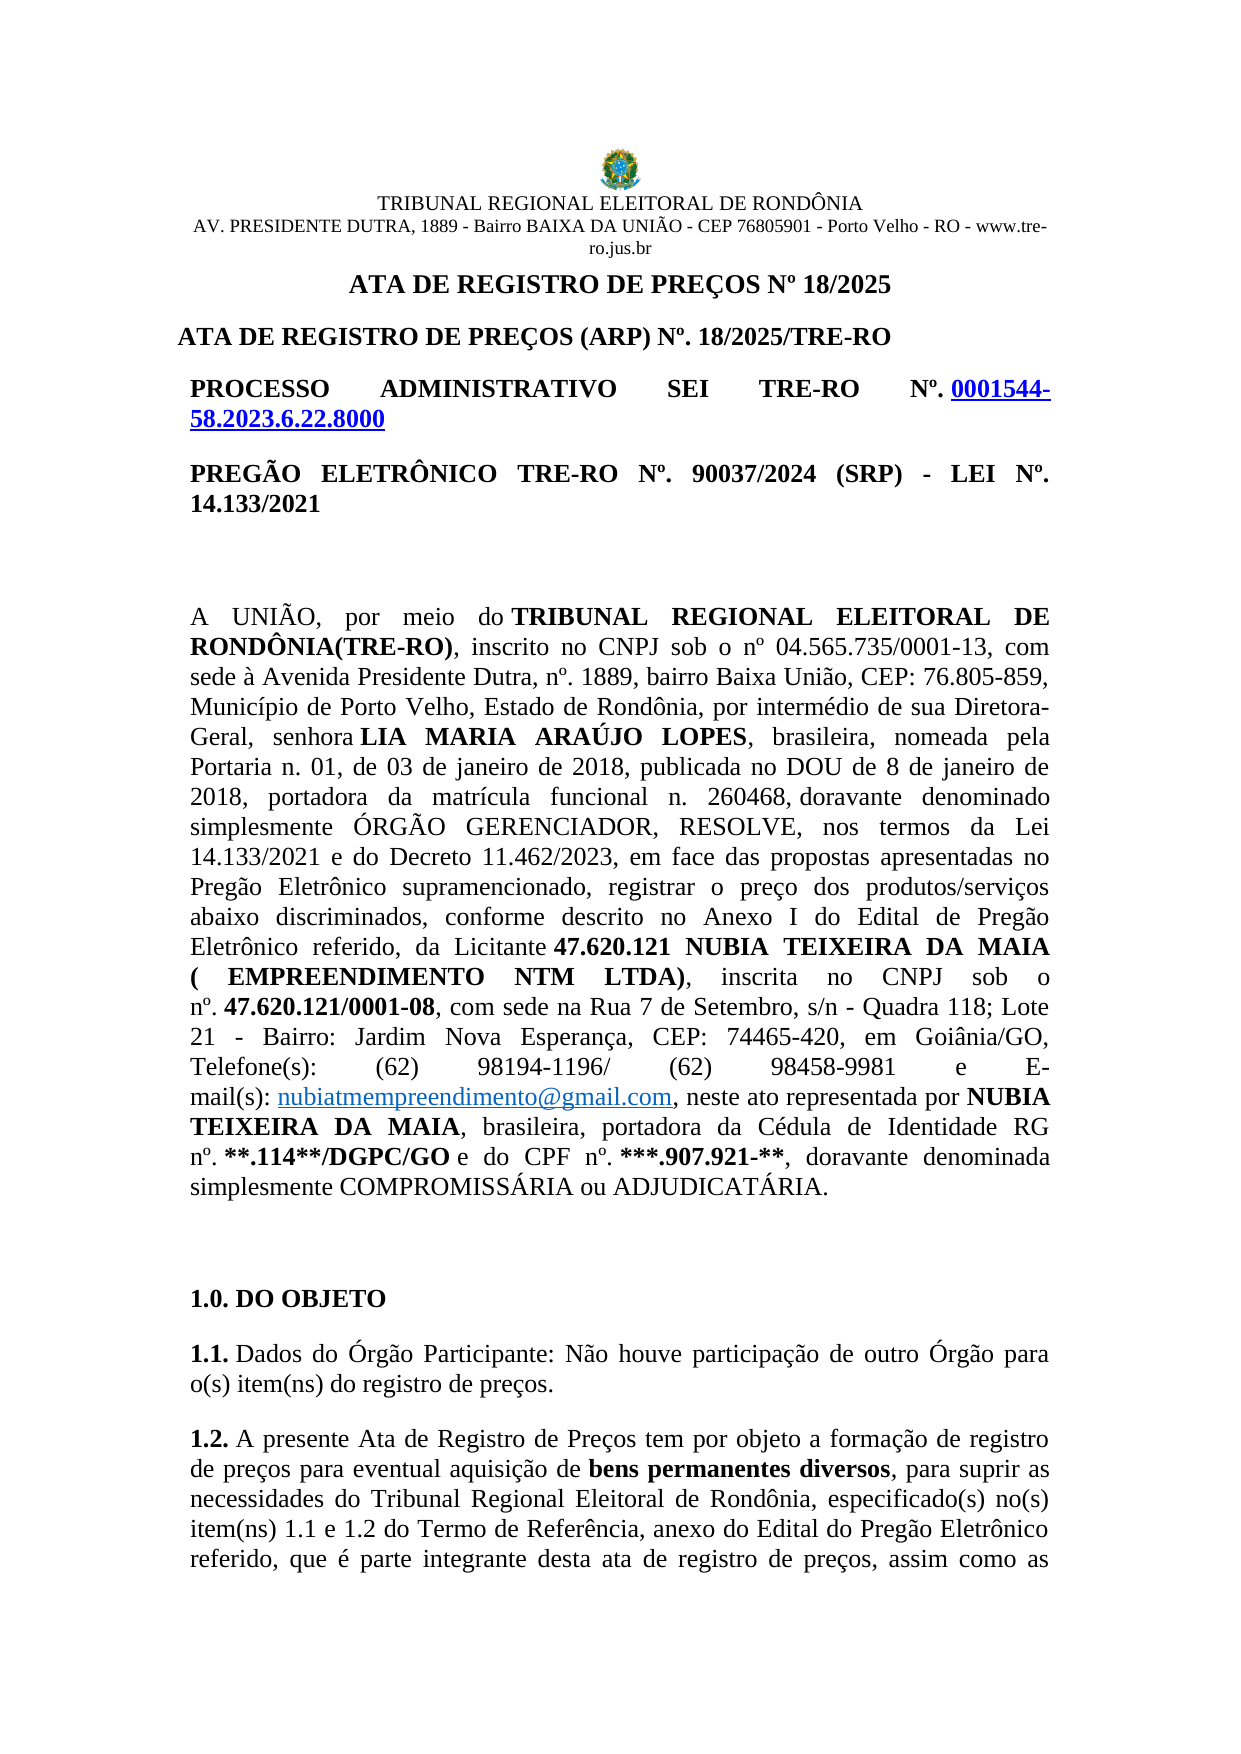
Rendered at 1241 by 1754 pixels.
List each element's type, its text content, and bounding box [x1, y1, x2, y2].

text AV. PRESIDENTE DUTRA, 1889 - Bairro BAIXA DA UNIÃO - CEP 76805901 - Porto Velho - RO - www.tre-ro.jus.br [177, 215, 1063, 258]
text 1.2. A presente Ata de Registro de Preços tem por objeto a formação de registro de preços para eventual aquisição de bens permanentes diversos, para suprir as necessidades do Tribunal Regional Eleitoral de Rondônia, especificado(s) no(s) item(ns) 1.1 e 1.2 do Termo de Referência, anexo do Edital do Pregão Eletrônico referido, que é parte integrante desta ata de registro de preços, assim como as [190, 1423, 1051, 1573]
text A UNIÃO, por meio do TRIBUNAL REGIONAL ELEITORAL DE RONDÔNIA(TRE-RO), inscrito no CNPJ sob o nº 04.565.735/0001-13, com sede à Avenida Presidente Dutra, nº. 1889, bairro Baixa União, CEP: 76.805-859, Município de Porto Velho, Estado de Rondônia, por intermédio de sua Diretora-Geral, senhora LIA MARIA ARAÚJO LOPES, brasileira, nomeada pela Portaria n. 01, de 03 de janeiro de 2018, publicada no DOU de 8 de janeiro de 2018, portadora da matrícula funcional n. 260468, doravante denominado simplesmente ÓRGÃO GERENCIADOR, RESOLVE, nos termos da Lei 14.133/2021 e do Decreto 11.462/2023, em face das propostas apresentadas no Pregão Eletrônico supramencionado, registrar o preço dos produtos/serviços abaixo discriminados, conforme descrito no Anexo I do Edital de Pregão Eletrônico referido, da Licitante 47.620.121 NUBIA TEIXEIRA DA MAIA ( EMPREENDIMENTO NTM LTDA), inscrita no CNPJ sob o nº. 47.620.121/0001-08, com sede na Rua 7 de Setembro, s/n - Quadra 118; Lote 21 - Bairro: Jardim Nova Esperança, CEP: 74465-420, em Goiânia/GO, Telefone(s): (62) 98194-1196/ (62) 98458-9981 e E-mail(s): nubiatmempreendimento@gmail.com, neste ato representada por NUBIA TEIXEIRA DA MAIA, brasileira, portadora da Cédula de Identidade RG nº. **.114**/DGPC/GO e do CPF nº. ***.907.921-**, doravante denominada simplesmente COMPROMISSÁRIA ou ADJUDICATÁRIA. [190, 601, 1051, 1201]
text PREGÃO ELETRÔNICO TRE-RO Nº. 90037/2024 (SRP) - LEI Nº. 14.133/2021 [190, 458, 1051, 518]
text TRIBUNAL REGIONAL ELEITORAL DE RONDÔNIA [177, 191, 1063, 215]
text ATA DE REGISTRO DE PREÇOS (ARP) Nº. 18/2025/TRE-RO [177, 321, 1063, 351]
text 1.0. DO OBJETO [190, 1283, 1051, 1313]
text PROCESSO ADMINISTRATIVO SEI TRE-RO Nº. 0001544-58.2023.6.22.8000 [190, 373, 1051, 433]
text Ata de Registro de Preços Nº 18/2025 [177, 269, 1063, 300]
text 1.1. Dados do Órgão Participante: Não houve participação de outro Órgão para o(s) item(ns) do registro de preços. [190, 1338, 1051, 1398]
